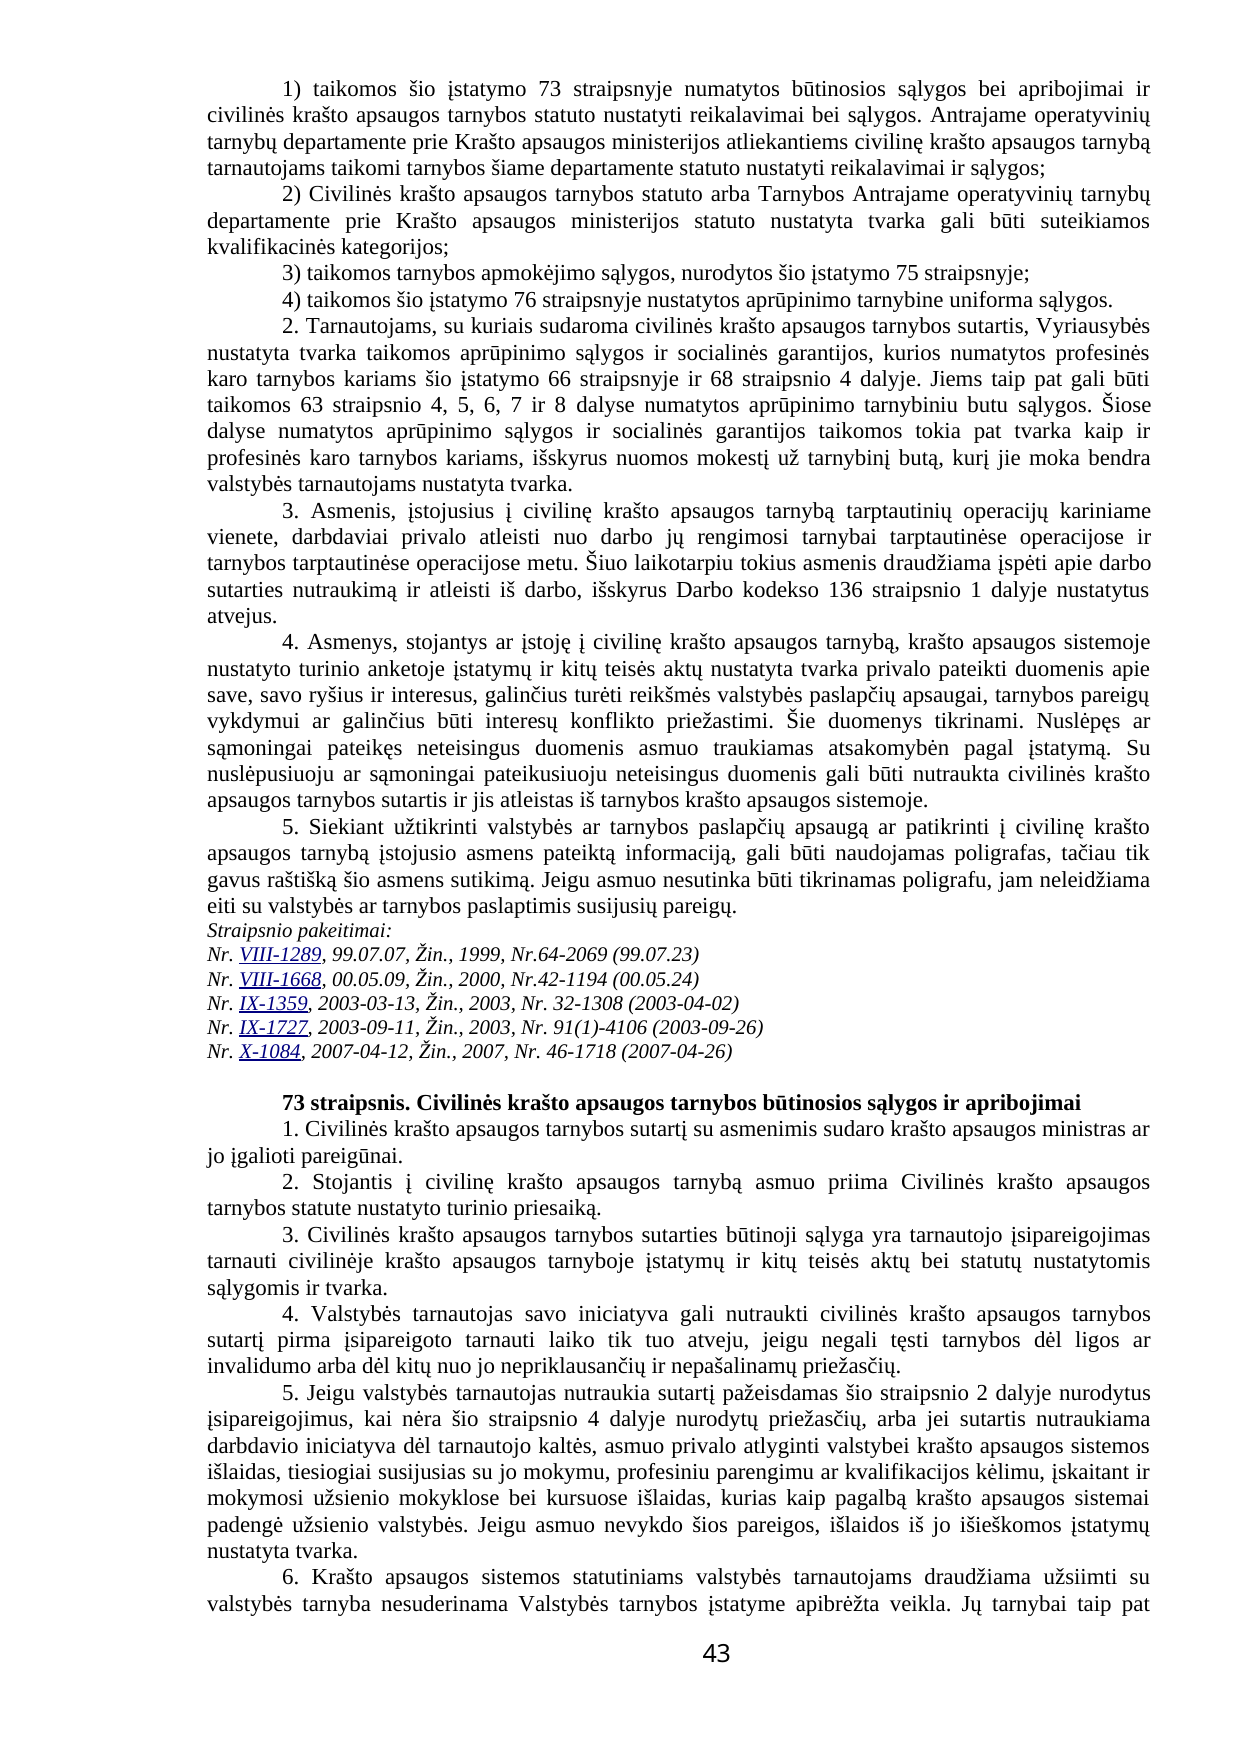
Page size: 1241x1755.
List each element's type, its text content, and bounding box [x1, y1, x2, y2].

text 1) taikomos šio įstatymo 73 straipsnyje numatytos būtinosios sąlygos bei apribojimai ir civilinės krašto apsaugos tarnybos statuto nustatyti reikalavimai bei sąlygos. Antrajame operatyvinių tarnybų departamente prie Krašto apsaugos ministerijos atliekantiems civilinę krašto apsaugos tarnybą tarnautojams taikomi tarnybos šiame departamente statuto nustatyti reikalavimai ir sąlygos; [207, 75, 1152, 180]
text 5. Siekiant užtikrinti valstybės ar tarnybos paslapčių apsaugą ar patikrinti į civilinę krašto apsaugos tarnybą įstojusio asmens pateiktą informaciją, gali būti naudojamas poligrafas, tačiau tik gavus raštišką šio asmens sutikimą. Jeigu asmuo nesutinka būti tikrinamas poligrafu, jam neleidžiama eiti su valstybės ar tarnybos paslaptimis susijusių pareigų. [207, 813, 1152, 918]
text Nr. VIII-1668, 00.05.09, Žin., 2000, Nr.42-1194 (00.05.24) [207, 966, 1152, 991]
text 3) taikomos tarnybos apmokėjimo sąlygos, nurodytos šio įstatymo 75 straipsnyje; [207, 259, 1152, 286]
text Straipsnio pakeitimai: [207, 918, 1152, 942]
text 2) Civilinės krašto apsaugos tarnybos statuto arba Tarnybos Antrajame operatyvinių tarnybų departamente prie Krašto apsaugos ministerijos statuto nustatyta tvarka gali būti suteikiamos kvalifikacinės kategorijos; [207, 180, 1152, 259]
text Nr. IX-1359, 2003-03-13, Žin., 2003, Nr. 32-1308 (2003-04-02) [207, 991, 1152, 1014]
text Nr. VIII-1289, 99.07.07, Žin., 1999, Nr.64-2069 (99.07.23) [207, 942, 1152, 966]
text 5. Jeigu valstybės tarnautojas nutraukia sutartį pažeisdamas šio straipsnio 2 dalyje nurodytus įsipareigojimus, kai nėra šio straipsnio 4 dalyje nurodytų priežasčių, arba jei sutartis nutraukiama darbdavio iniciatyva dėl tarnautojo kaltės, asmuo privalo atlyginti valstybei krašto apsaugos sistemos išlaidas, tiesiogiai susijusias su jo mokymu, profesiniu parengimu ar kvalifikacijos kėlimu, įskaitant ir mokymosi užsienio mokyklose bei kursuose išlaidas, kurias kaip pagalbą krašto apsaugos sistemai padengė užsienio valstybės. Jeigu asmuo nevykdo šios pareigos, išlaidos iš jo išieškomos įstatymų nustatyta tvarka. [207, 1379, 1152, 1563]
text 3. Civilinės krašto apsaugos tarnybos sutarties būtinoji sąlyga yra tarnautojo įsipareigojimas tarnauti civilinėje krašto apsaugos tarnyboje įstatymų ir kitų teisės aktų bei statutų nustatytomis sąlygomis ir tvarka. [207, 1221, 1152, 1300]
text 4) taikomos šio įstatymo 76 straipsnyje nustatytos aprūpinimo tarnybine uniforma sąlygos. [207, 286, 1152, 312]
text 4. Valstybės tarnautojas savo iniciatyva gali nutraukti civilinės krašto apsaugos tarnybos sutartį pirma įsipareigoto tarnauti laiko tik tuo atveju, jeigu negali tęsti tarnybos dėl ligos ar invalidumo arba dėl kitų nuo jo nepriklausančių ir nepašalinamų priežasčių. [207, 1300, 1152, 1379]
text 3. Asmenis, įstojusius į civilinę krašto apsaugos tarnybą tarptautinių operacijų kariniame vienete, darbdaviai privalo atleisti nuo darbo jų rengimosi tarnybai tarptautinėse operacijose ir tarnybos tarptautinėse operacijose metu. Šiuo laikotarpiu tokius asmenis draudžiama įspėti apie darbo sutarties nutraukimą ir atleisti iš darbo, išskyrus Darbo kodekso 136 straipsnio 1 dalyje nustatytus atvejus. [207, 497, 1152, 628]
text 1. Civilinės krašto apsaugos tarnybos sutartį su asmenimis sudaro krašto apsaugos ministras ar jo įgalioti pareigūnai. [207, 1115, 1152, 1168]
text Nr. X-1084, 2007-04-12, Žin., 2007, Nr. 46-1718 (2007-04-26) [207, 1039, 1152, 1063]
text 73 straipsnis. Civilinės krašto apsaugos tarnybos būtinosios sąlygos ir apribojimai [282, 1089, 1152, 1115]
text 2. Stojantis į civilinę krašto apsaugos tarnybą asmuo priima Civilinės krašto apsaugos tarnybos statute nustatyto turinio priesaiką. [207, 1168, 1152, 1221]
text 2. Tarnautojams, su kuriais sudaroma civilinės krašto apsaugos tarnybos sutartis, Vyriausybės nustatyta tvarka taikomos aprūpinimo sąlygos ir socialinės garantijos, kurios numatytos profesinės karo tarnybos kariams šio įstatymo 66 straipsnyje ir 68 straipsnio 4 dalyje. Jiems taip pat gali būti taikomos 63 straipsnio 4, 5, 6, 7 ir 8 dalyse numatytos aprūpinimo tarnybiniu butu sąlygos. Šiose dalyse numatytos aprūpinimo sąlygos ir socialinės garantijos taikomos tokia pat tvarka kaip ir profesinės karo tarnybos kariams, išskyrus nuomos mokestį už tarnybinį butą, kurį jie moka bendra valstybės tarnautojams nustatyta tvarka. [207, 312, 1152, 497]
text 6. Krašto apsaugos sistemos statutiniams valstybės tarnautojams draudžiama užsiimti su valstybės tarnyba nesuderinama Valstybės tarnybos įstatyme apibrėžta veikla. Jų tarnybai taip pat [207, 1563, 1152, 1616]
text 4. Asmenys, stojantys ar įstoję į civilinę krašto apsaugos tarnybą, krašto apsaugos sistemoje nustatyto turinio anketoje įstatymų ir kitų teisės aktų nustatyta tvarka privalo pateikti duomenis apie save, savo ryšius ir interesus, galinčius turėti reikšmės valstybės paslapčių apsaugai, tarnybos pareigų vykdymui ar galinčius būti interesų konflikto priežastimi. Šie duomenys tikrinami. Nuslėpęs ar sąmoningai pateikęs neteisingus duomenis asmuo traukiamas atsakomybėn pagal įstatymą. Su nuslėpusiuoju ar sąmoningai pateikusiuoju neteisingus duomenis gali būti nutraukta civilinės krašto apsaugos tarnybos sutartis ir jis atleistas iš tarnybos krašto apsaugos sistemoje. [207, 628, 1152, 813]
text Nr. IX-1727, 2003-09-11, Žin., 2003, Nr. 91(1)-4106 (2003-09-26) [207, 1014, 1152, 1039]
